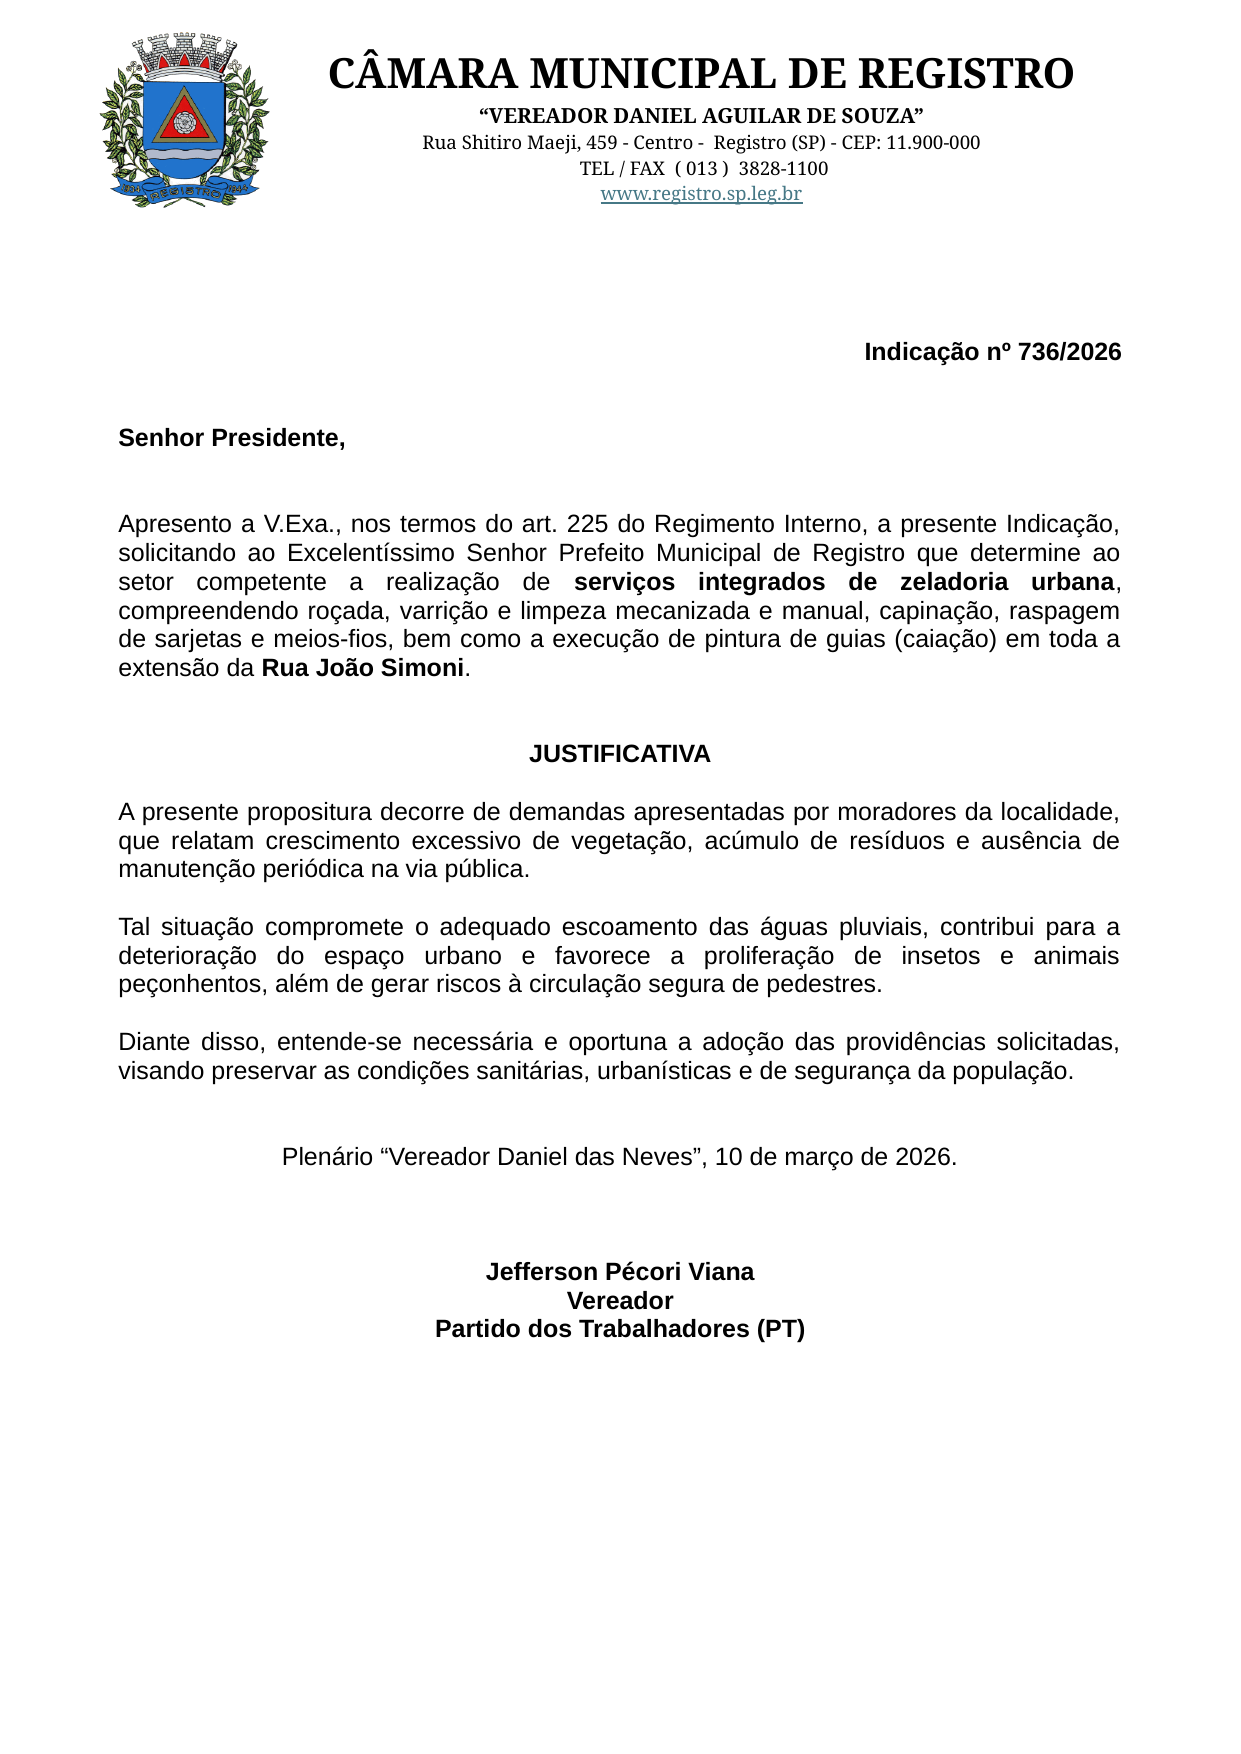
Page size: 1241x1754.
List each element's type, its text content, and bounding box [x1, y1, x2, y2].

text Plenário “Vereador Daniel das Neves”, 10 de março de 2026. [118, 1142, 1122, 1171]
text Senhor Presidente, [118, 423, 1122, 452]
text JUSTIFICATIVA [118, 739, 1122, 768]
text Apresento a V.Exa., nos termos do art. 225 do Regimento Interno, a presente Indicação, solicitando ao Excelentíssimo Senhor Prefeito Municipal de Registro que determine ao setor competente a realização de serviços integrados de zeladoria urbana, compreendendo roçada, varrição e limpeza mecanizada e manual, capinação, raspagem de sarjetas e meios-fios, bem como a execução de pintura de guias (caiação) em toda a extensão da Rua João Simoni. [118, 509, 1122, 682]
picture [95, 26, 274, 213]
text Diante disso, entende-se necessária e oportuna a adoção das providências solicitadas, visando preservar as condições sanitárias, urbanísticas e de segurança da população. [118, 1027, 1122, 1084]
text Vereador [118, 1286, 1122, 1314]
text Jefferson Pécori Viana [118, 1257, 1122, 1286]
text Tal situação compromete o adequado escoamento das águas pluviais, contribui para a deterioração do espaço urbano e favorece a proliferação de insetos e animais peçonhentos, além de gerar riscos à circulação segura de pedestres. [118, 912, 1122, 998]
text A presente propositura decorre de demandas apresentadas por moradores da localidade, que relatam crescimento excessivo de vegetação, acúmulo de resíduos e ausência de manutenção periódica na via pública. [118, 797, 1122, 883]
text Indicação nº 736/2026 [118, 337, 1122, 366]
text Partido dos Trabalhadores (PT) [118, 1314, 1122, 1343]
